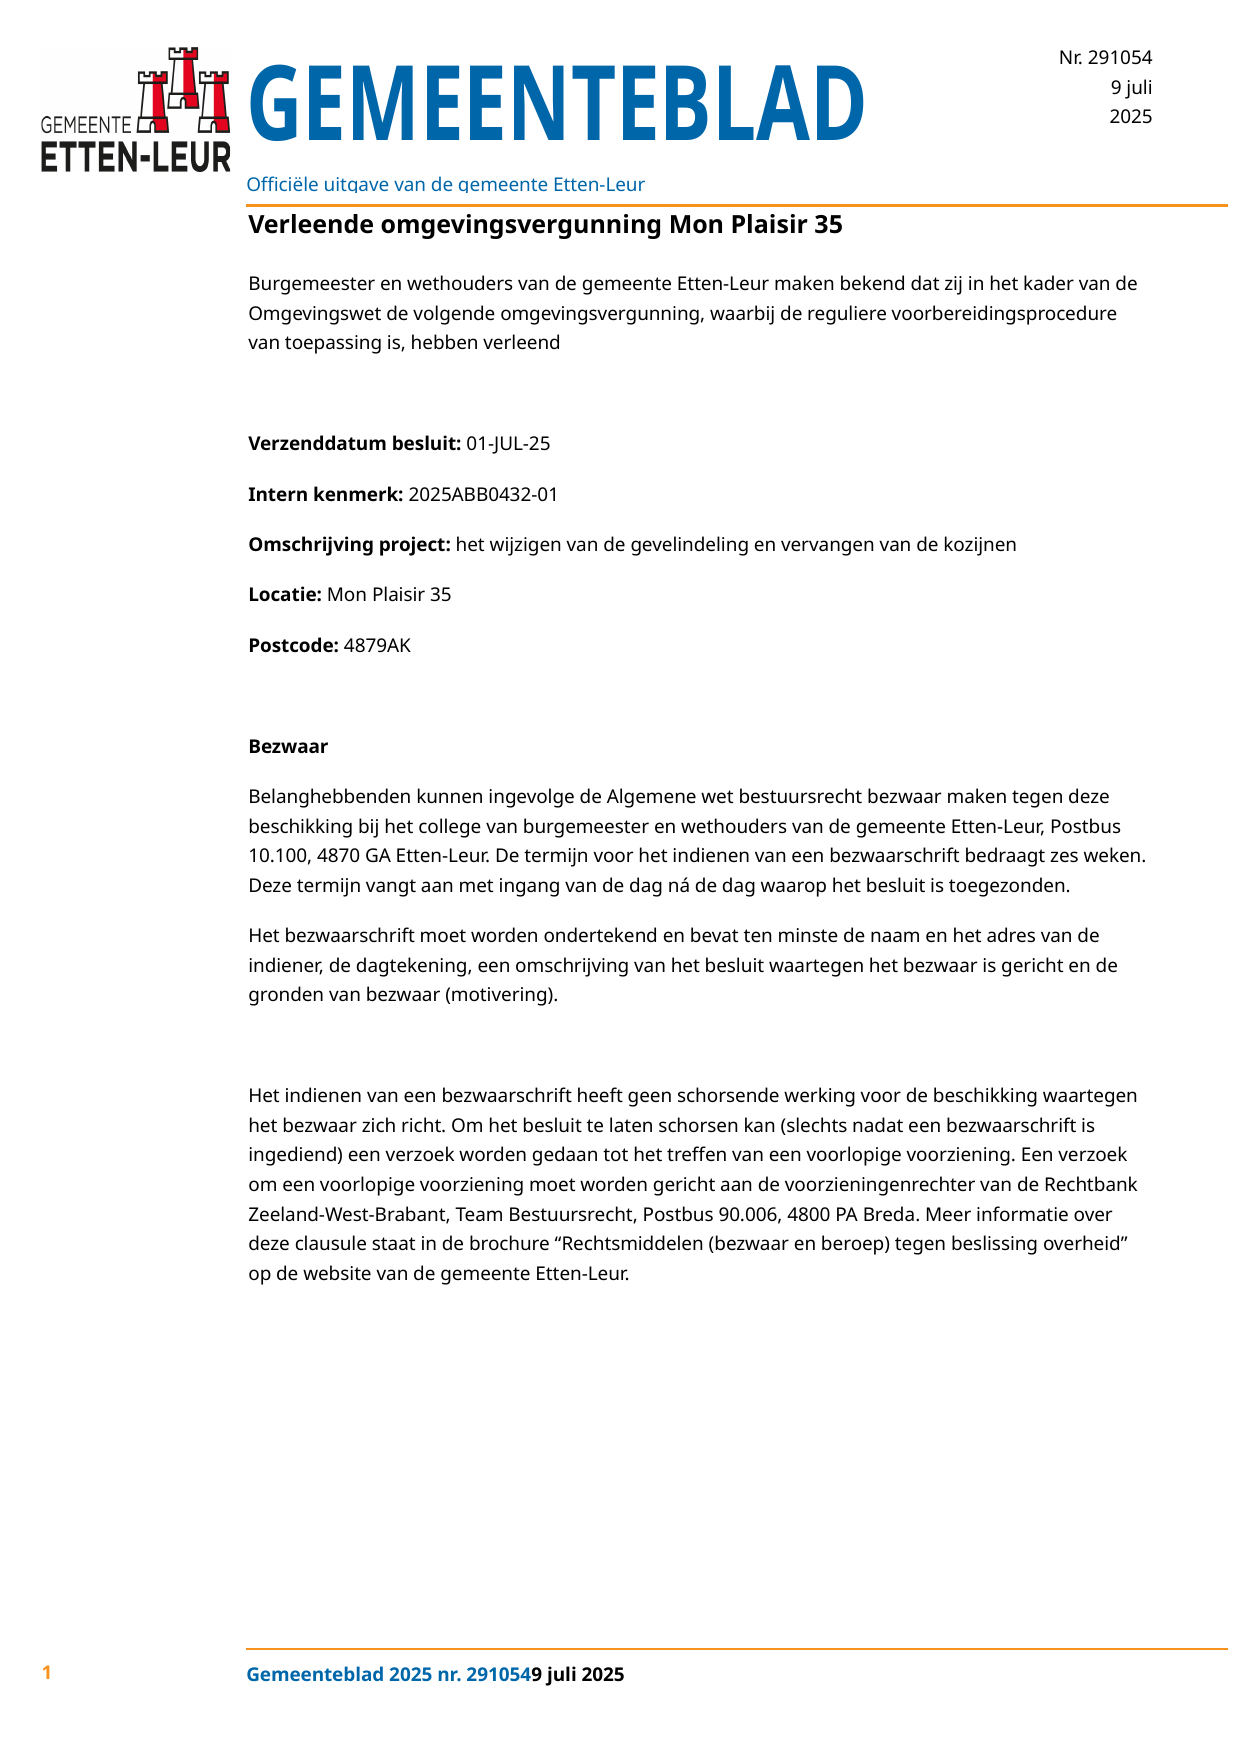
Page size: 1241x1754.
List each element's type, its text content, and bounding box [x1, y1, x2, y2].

text Het indienen van een bezwaarschrift heeft geen schorsende werking voor de beschikking waartegen het bezwaar zich richt. Om het besluit te laten schorsen kan (slechts nadat een bezwaarschrift is ingediend) een verzoek worden gedaan tot het treffen van een voorlopige voorziening. Een verzoek om een voorlopige voorziening moet worden gericht aan de voorzieningenrechter van de Rechtbank Zeeland-West-Brabant, Team Bestuursrecht, Postbus 90.006, 4800 PA Breda. Meer informatie over deze clausule staat in de brochure “Rechtsmiddelen (bezwaar en beroep) tegen beslissing overheid” op de website van de gemeente Etten-Leur. [248, 1082, 1152, 1286]
text Postcode: 4879AK [248, 632, 1152, 658]
text Bezwaar [248, 733, 1152, 758]
text Burgemeester en wethouders van de gemeente Etten-Leur maken bekend dat zij in het kader van de Omgevingswet de volgende omgevingsvergunning, waarbij de reguliere voorbereidingsprocedure van toepassing is, hebben verleend [248, 270, 1152, 355]
text Het bezwaarschrift moet worden ondertekend en bevat ten minste de naam en het adres van de indiener, de dagtekening, een omschrijving van het besluit waartegen het bezwaar is gericht en de gronden van bezwaar (motivering). [248, 922, 1152, 1007]
text Verleende omgevingsvergunning Mon Plaisir 35 [248, 207, 1152, 241]
text Intern kenmerk: 2025ABB0432-01 [248, 481, 1152, 506]
text Verzenddatum besluit: 01-JUL-25 [248, 430, 1152, 456]
text Belanghebbenden kunnen ingevolge de Algemene wet bestuursrecht bezwaar maken tegen deze beschikking bij het college van burgemeester en wethouders van de gemeente Etten-Leur, Postbus 10.100, 4870 GA Etten-Leur. De termijn voor het indienen van een bezwaarschrift bedraagt zes weken. Deze termijn vangt aan met ingang van de dag ná de dag waarop het besluit is toegezonden. [248, 783, 1152, 898]
text Omschrijving project: het wijzigen van de gevelindeling en vervangen van de kozijnen [248, 531, 1152, 557]
text Locatie: Mon Plaisir 35 [248, 582, 1152, 607]
picture [41, 47, 231, 172]
